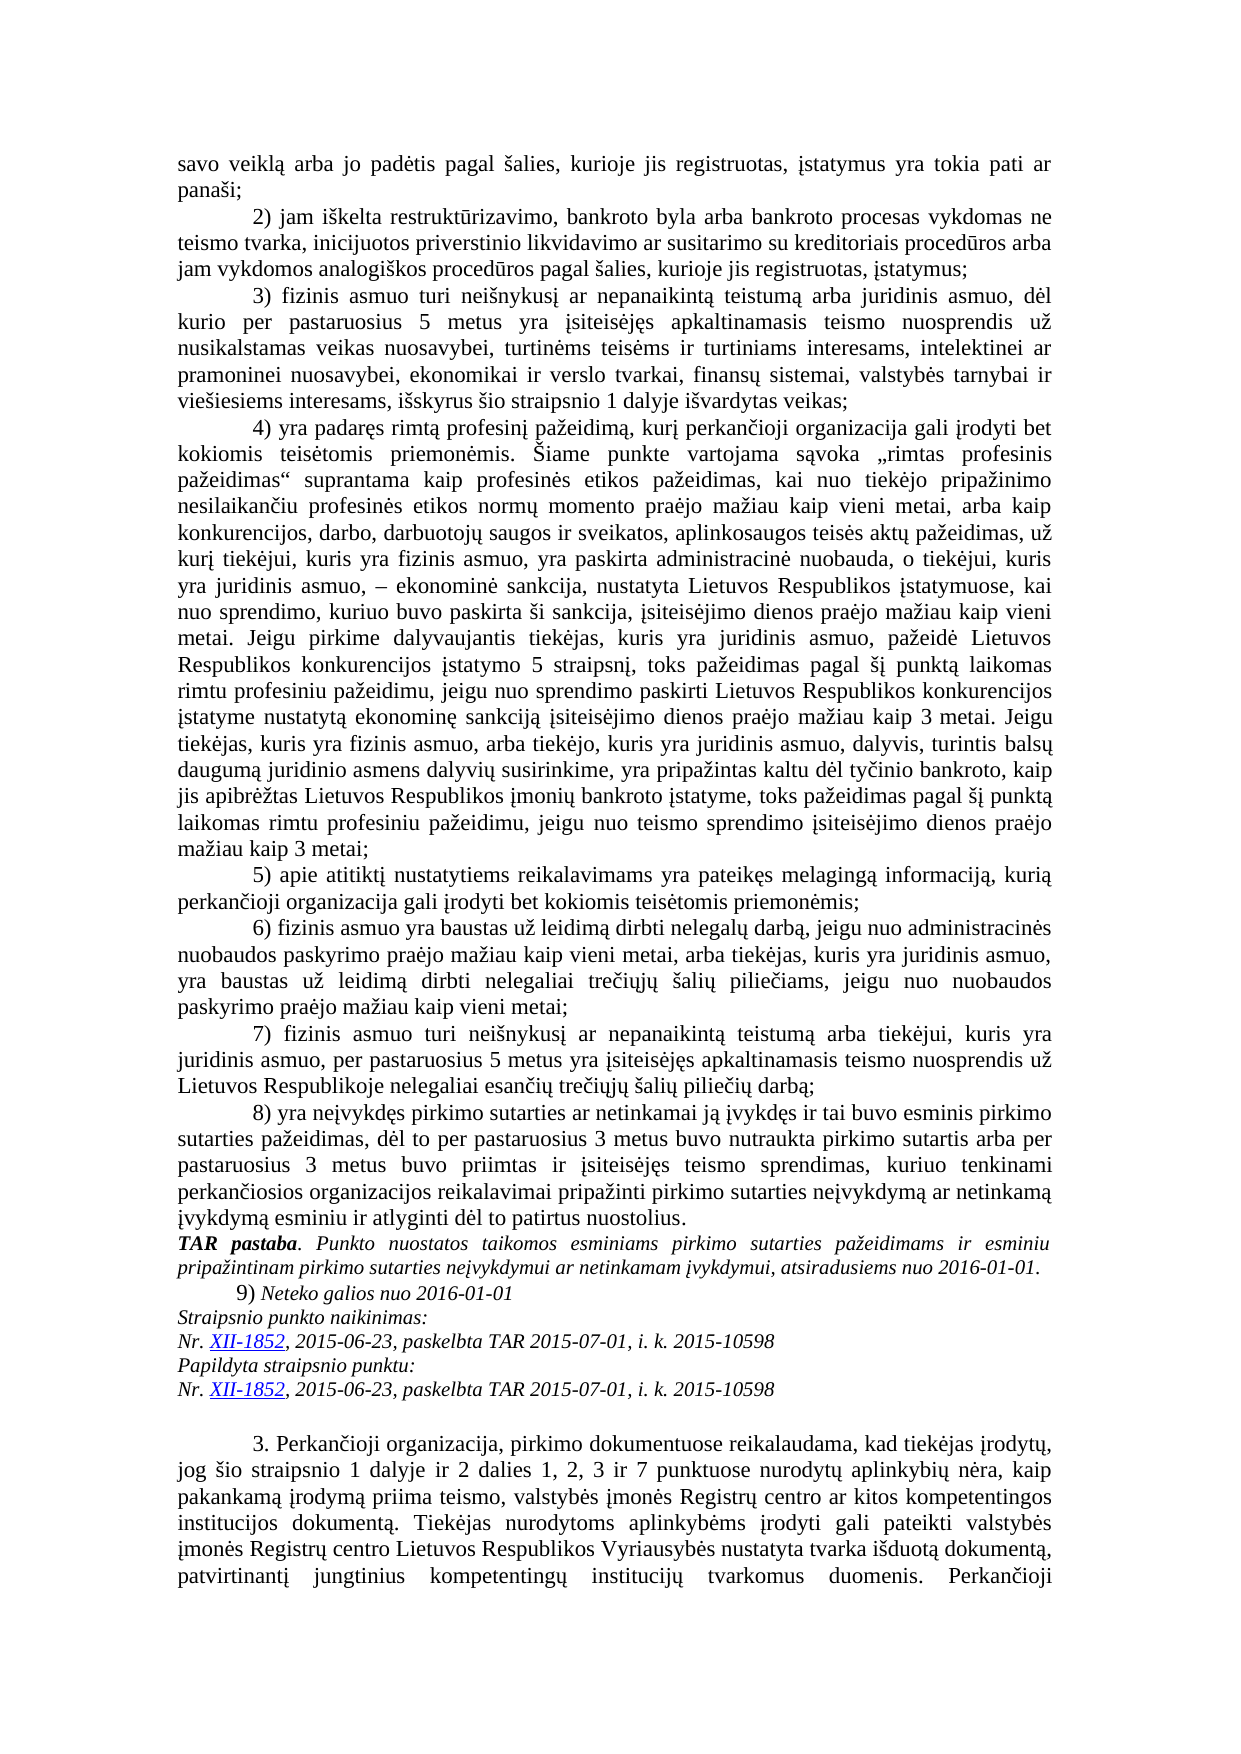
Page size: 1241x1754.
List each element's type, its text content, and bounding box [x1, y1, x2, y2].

text Nr. XII-1852, 2015-06-23, paskelbta TAR 2015-07-01, i. k. 2015-10598 [177, 1377, 1053, 1401]
text 5) apie atitiktį nustatytiems reikalavimams yra pateikęs melagingą informaciją, kurią perkančioji organizacija gali įrodyti bet kokiomis teisėtomis priemonėmis; [177, 862, 1053, 914]
text 3. Perkančioji organizacija, pirkimo dokumentuose reikalaudama, kad tiekėjas įrodytų, jog šio straipsnio 1 dalyje ir 2 dalies 1, 2, 3 ir 7 punktuose nurodytų aplinkybių nėra, kaip pakankamą įrodymą priima teismo, valstybės įmonės Registrų centro ar kitos kompetentingos institucijos dokumentą. Tiekėjas nurodytoms aplinkybėms įrodyti gali pateikti valstybės įmonės Registrų centro Lietuvos Respublikos Vyriausybės nustatyta tvarka išduotą dokumentą, patvirtinantį jungtinius kompetentingų institucijų tvarkomus duomenis. Perkančioji [177, 1430, 1053, 1588]
text 8) yra neįvykdęs pirkimo sutarties ar netinkamai ją įvykdęs ir tai buvo esminis pirkimo sutarties pažeidimas, dėl to per pastaruosius 3 metus buvo nutraukta pirkimo sutartis arba per pastaruosius 3 metus buvo priimtas ir įsiteisėjęs teismo sprendimas, kuriuo tenkinami perkančiosios organizacijos reikalavimai pripažinti pirkimo sutarties neįvykdymą ar netinkamą įvykdymą esminiu ir atlyginti dėl to patirtus nuostolius. [177, 1099, 1053, 1231]
text TAR pastaba. Punkto nuostatos taikomos esminiams pirkimo sutarties pažeidimams ir esminiu pripažintinam pirkimo sutarties neįvykdymui ar netinkamam įvykdymui, atsiradusiems nuo 2016-01-01. [177, 1231, 1053, 1279]
text Nr. XII-1852, 2015-06-23, paskelbta TAR 2015-07-01, i. k. 2015-10598 [177, 1329, 1053, 1353]
text 7) fizinis asmuo turi neišnykusį ar nepanaikintą teistumą arba tiekėjui, kuris yra juridinis asmuo, per pastaruosius 5 metus yra įsiteisėjęs apkaltinamasis teismo nuosprendis už Lietuvos Respublikoje nelegaliai esančių trečiųjų šalių piliečių darbą; [177, 1020, 1053, 1099]
text 2) jam iškelta restruktūrizavimo, bankroto byla arba bankroto procesas vykdomas ne teismo tvarka, inicijuotos priverstinio likvidavimo ar susitarimo su kreditoriais procedūros arba jam vykdomos analogiškos procedūros pagal šalies, kurioje jis registruotas, įstatymus; [177, 203, 1053, 282]
text 6) fizinis asmuo yra baustas už leidimą dirbti nelegalų darbą, jeigu nuo administracinės nuobaudos paskyrimo praėjo mažiau kaip vieni metai, arba tiekėjas, kuris yra juridinis asmuo, yra baustas už leidimą dirbti nelegaliai trečiųjų šalių piliečiams, jeigu nuo nuobaudos paskyrimo praėjo mažiau kaip vieni metai; [177, 914, 1053, 1020]
text 4) yra padaręs rimtą profesinį pažeidimą, kurį perkančioji organizacija gali įrodyti bet kokiomis teisėtomis priemonėmis. Šiame punkte vartojama sąvoka „rimtas profesinis pažeidimas“ suprantama kaip profesinės etikos pažeidimas, kai nuo tiekėjo pripažinimo nesilaikančiu profesinės etikos normų momento praėjo mažiau kaip vieni metai, arba kaip konkurencijos, darbo, darbuotojų saugos ir sveikatos, aplinkosaugos teisės aktų pažeidimas, už kurį tiekėjui, kuris yra fizinis asmuo, yra paskirta administracinė nuobauda, o tiekėjui, kuris yra juridinis asmuo, – ekonominė sankcija, nustatyta Lietuvos Respublikos įstatymuose, kai nuo sprendimo, kuriuo buvo paskirta ši sankcija, įsiteisėjimo dienos praėjo mažiau kaip vieni metai. Jeigu pirkime dalyvaujantis tiekėjas, kuris yra juridinis asmuo, pažeidė Lietuvos Respublikos konkurencijos įstatymo 5 straipsnį, toks pažeidimas pagal šį punktą laikomas rimtu profesiniu pažeidimu, jeigu nuo sprendimo paskirti Lietuvos Respublikos konkurencijos įstatyme nustatytą ekonominę sankciją įsiteisėjimo dienos praėjo mažiau kaip 3 metai. Jeigu tiekėjas, kuris yra fizinis asmuo, arba tiekėjo, kuris yra juridinis asmuo, dalyvis, turintis balsų daugumą juridinio asmens dalyvių susirinkime, yra pripažintas kaltu dėl tyčinio bankroto, kaip jis apibrėžtas Lietuvos Respublikos įmonių bankroto įstatyme, toks pažeidimas pagal šį punktą laikomas rimtu profesiniu pažeidimu, jeigu nuo teismo sprendimo įsiteisėjimo dienos praėjo mažiau kaip 3 metai; [177, 413, 1053, 862]
text savo veiklą arba jo padėtis pagal šalies, kurioje jis registruotas, įstatymus yra tokia pati ar panaši; [177, 150, 1053, 203]
text Straipsnio punkto naikinimas: [177, 1305, 1053, 1329]
text 3) fizinis asmuo turi neišnykusį ar nepanaikintą teistumą arba juridinis asmuo, dėl kurio per pastaruosius 5 metus yra įsiteisėjęs apkaltinamasis teismo nuosprendis už nusikalstamas veikas nuosavybei, turtinėms teisėms ir turtiniams interesams, intelektinei ar pramoninei nuosavybei, ekonomikai ir verslo tvarkai, finansų sistemai, valstybės tarnybai ir viešiesiems interesams, išskyrus šio straipsnio 1 dalyje išvardytas veikas; [177, 282, 1053, 413]
text 9) Neteko galios nuo 2016-01-01 [177, 1279, 1053, 1305]
text Papildyta straipsnio punktu: [177, 1353, 1053, 1377]
